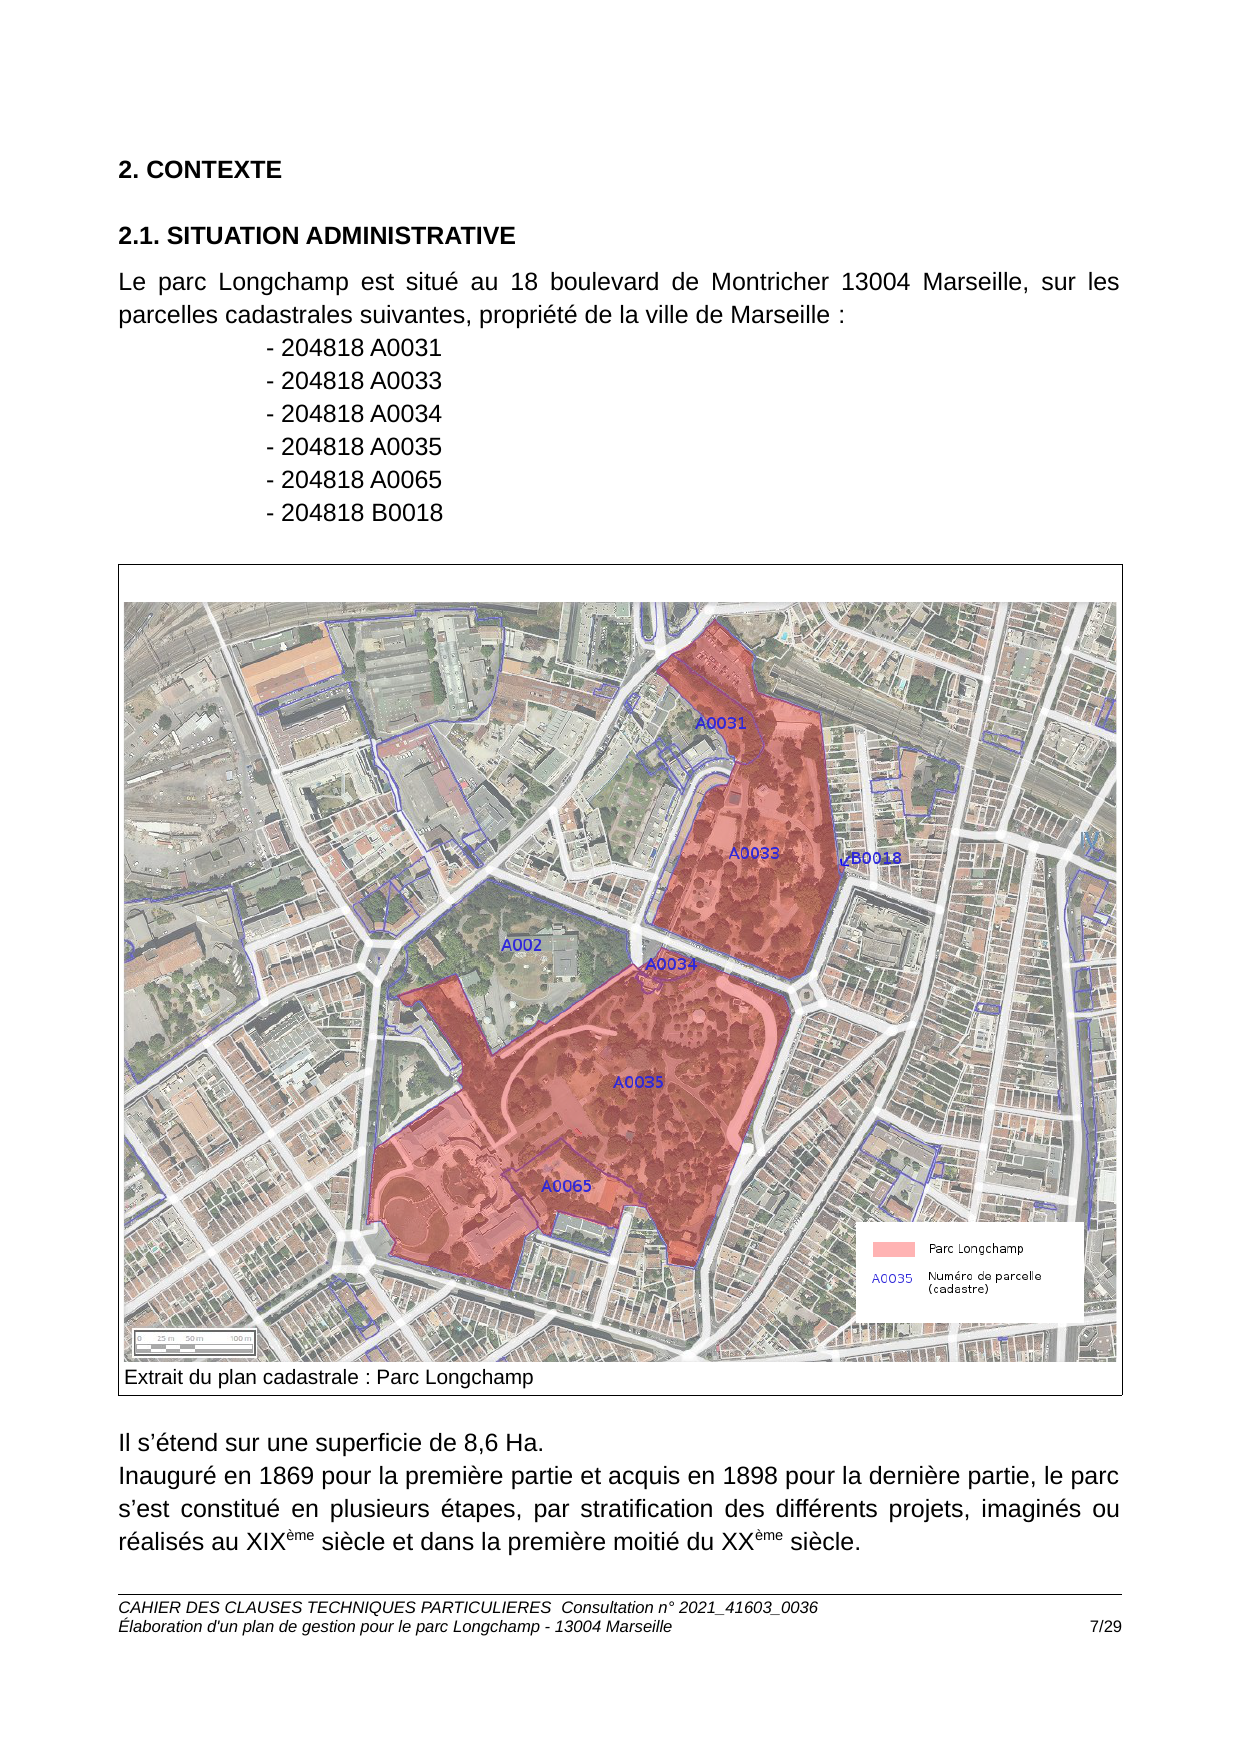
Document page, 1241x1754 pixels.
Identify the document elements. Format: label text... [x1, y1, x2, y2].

text Le parc Longchamp est situé au 18 boulevard de Montricher 13004 Marseille, sur les parcelles cadastrales suivantes, propriété de la ville de Marseille : [118, 267, 1122, 328]
table_header Extrait du plan cadastrale : Parc Longchamp [119, 565, 1122, 1395]
picture [123, 602, 1117, 1362]
text - 204818 A0031 [266, 333, 1122, 361]
text Inauguré en 1869 pour la première partie et acquis en 1898 pour la dernière partie, le parc s’est constitué en plusieurs étapes, par stratification des différents projets, imaginés ou réalisés au XIXème siècle et dans la première moitié du XXème siècle. [118, 1461, 1122, 1556]
text - 204818 A0035 [266, 432, 1122, 460]
subtitle 2.1. SITUATION ADMINISTRATIVE [118, 221, 1122, 250]
text Il s’étend sur une superficie de 8,6 Ha. [118, 1428, 1122, 1457]
text - 204818 A0065 [266, 465, 1122, 493]
text - 204818 A0033 [266, 366, 1122, 394]
text - 204818 A0034 [266, 399, 1122, 427]
text - 204818 B0018 [266, 498, 1122, 526]
subtitle 2. CONTEXTE [118, 155, 1122, 183]
